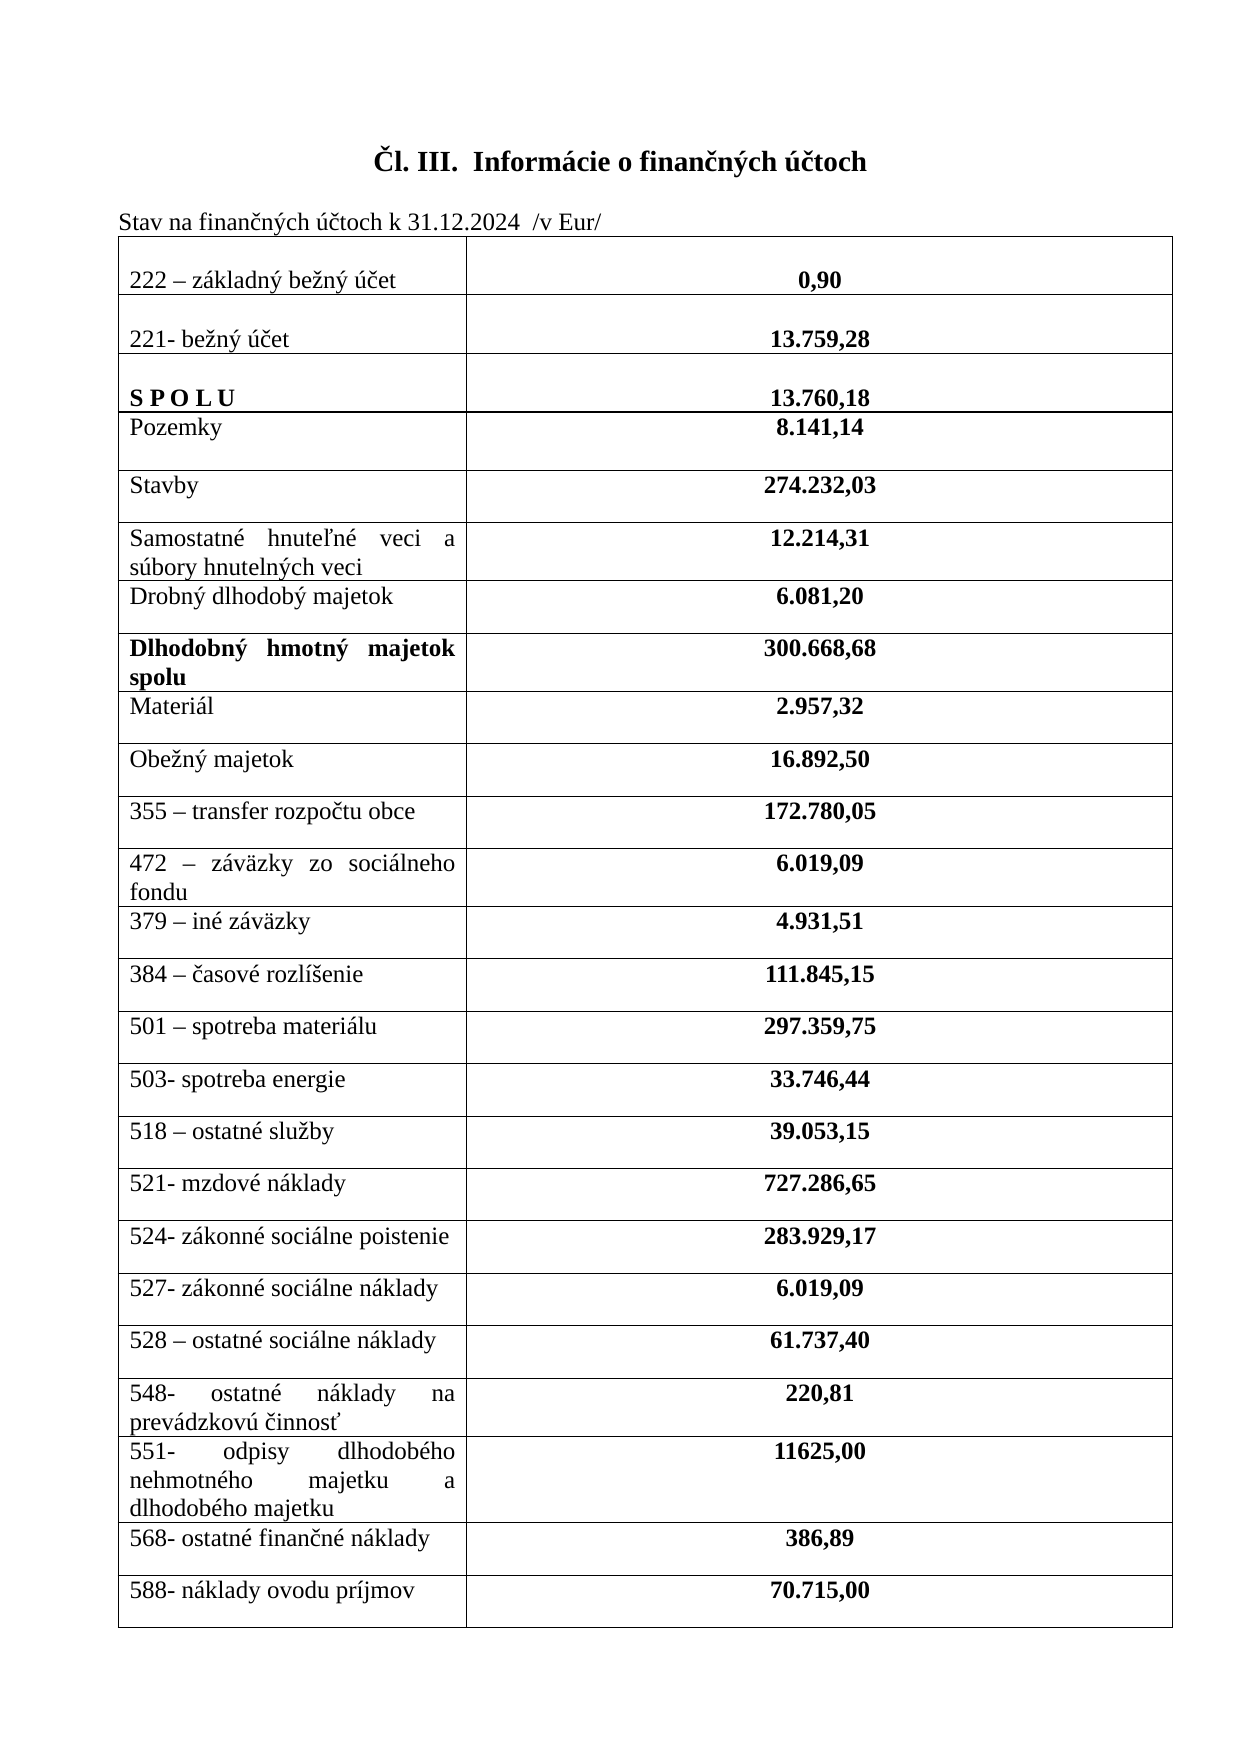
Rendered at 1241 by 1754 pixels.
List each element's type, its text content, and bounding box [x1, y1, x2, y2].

table_cell Obežný majetok [119, 744, 466, 796]
text Čl. III. Informácie o finančných účtoch [118, 144, 1122, 178]
table_cell Samostatné hnuteľné veci a súbory hnutelných veci [119, 523, 466, 580]
table_cell 551- odpisy dlhodobého nehmotného majetku a dlhodobého majetku [119, 1437, 466, 1522]
table_cell 6.019,09 [467, 1274, 1172, 1325]
text Stav na finančných účtoch k 31.12.2024 /v Eur/ [118, 207, 1122, 236]
table_cell 521- mzdové náklady [119, 1169, 466, 1220]
table_header 0,90 [467, 237, 1172, 294]
table_cell 274.232,03 [467, 471, 1172, 522]
table_cell 503- spotreba energie [119, 1064, 466, 1116]
table_cell 70.715,00 [467, 1576, 1172, 1627]
table_cell 524- zákonné sociálne poistenie [119, 1221, 466, 1273]
table_cell 220,81 [467, 1379, 1172, 1436]
table_cell 528 – ostatné sociálne náklady [119, 1326, 466, 1377]
table_cell 355 – transfer rozpočtu obce [119, 797, 466, 848]
table_cell 527- zákonné sociálne náklady [119, 1274, 466, 1325]
table_cell 61.737,40 [467, 1326, 1172, 1377]
table_cell 172.780,05 [467, 797, 1172, 848]
table_cell Drobný dlhodobý majetok [119, 581, 466, 633]
table_cell 386,89 [467, 1523, 1172, 1575]
table_cell 13.759,28 [467, 295, 1172, 353]
table_cell 300.668,68 [467, 634, 1172, 691]
table_cell 16.892,50 [467, 744, 1172, 796]
table_cell 379 – iné záväzky [119, 907, 466, 958]
table_cell 6.019,09 [467, 849, 1172, 906]
table_cell 568- ostatné finančné náklady [119, 1523, 466, 1575]
table_cell 548- ostatné náklady na prevádzkovú činnosť [119, 1379, 466, 1436]
table_cell 111.845,15 [467, 959, 1172, 1011]
table_cell 588- náklady ovodu príjmov [119, 1576, 466, 1627]
table_cell 8.141,14 [467, 413, 1172, 470]
table_cell 12.214,31 [467, 523, 1172, 580]
table_cell 727.286,65 [467, 1169, 1172, 1220]
table_cell 39.053,15 [467, 1117, 1172, 1168]
table_cell Stavby [119, 471, 466, 522]
table_cell 4.931,51 [467, 907, 1172, 958]
table_cell Pozemky [119, 413, 466, 470]
table_cell 297.359,75 [467, 1012, 1172, 1063]
table_cell 221- bežný účet [119, 295, 466, 353]
table_cell 501 – spotreba materiálu [119, 1012, 466, 1063]
table_cell 2.957,32 [467, 692, 1172, 743]
table_cell 33.746,44 [467, 1064, 1172, 1116]
table_cell 518 – ostatné služby [119, 1117, 466, 1168]
table_cell 384 – časové rozlíšenie [119, 959, 466, 1011]
table_cell 11625,00 [467, 1437, 1172, 1522]
table_cell S P O L U [119, 354, 466, 411]
table_cell Materiál [119, 692, 466, 743]
table_header 222 – základný bežný účet [119, 237, 466, 294]
table_cell Dlhodobný hmotný majetok spolu [119, 634, 466, 691]
table_cell 283.929,17 [467, 1221, 1172, 1273]
table_cell 472 – záväzky zo sociálneho fondu [119, 849, 466, 906]
table_cell 6.081,20 [467, 581, 1172, 633]
table_cell 13.760,18 [467, 354, 1172, 411]
